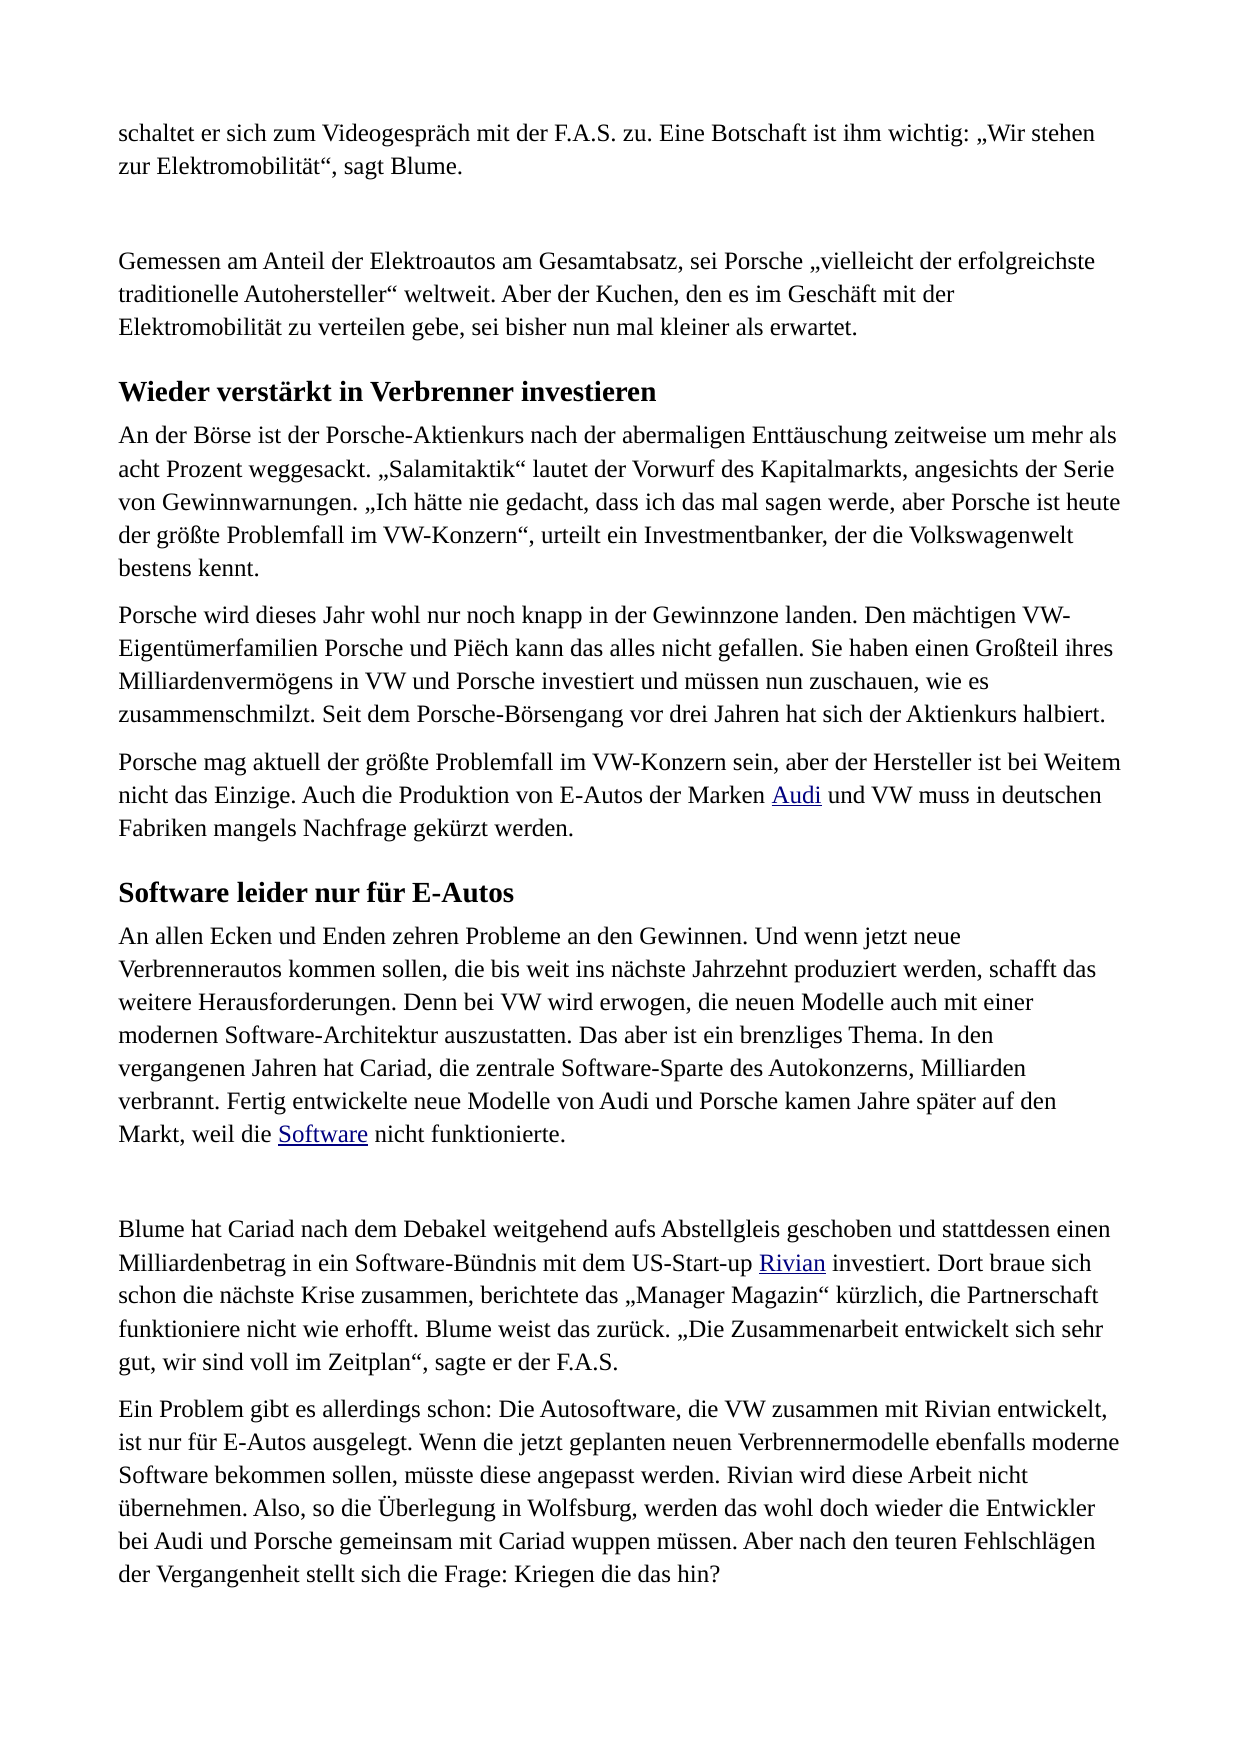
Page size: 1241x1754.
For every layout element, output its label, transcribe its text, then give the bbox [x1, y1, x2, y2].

text Ein Problem gibt es allerdings schon: Die Autosoftware, die VW zusammen mit Rivian entwickelt, ist nur für E-Autos ausgelegt. Wenn die jetzt geplanten neuen Verbrennermodelle ebenfalls moderne Software bekommen sollen, müsste diese angepasst werden. Rivian wird diese Arbeit nicht übernehmen. Also, so die Überlegung in Wolfsburg, werden das wohl doch wieder die Entwickler bei Audi und Porsche gemeinsam mit Cariad wuppen müssen. Aber nach den teuren Fehlschlägen der Vergangenheit stellt sich die Frage: Kriegen die das hin? [118, 1394, 1122, 1588]
subtitle Wieder verstärkt in Verbrenner investieren [118, 374, 1122, 408]
text An allen Ecken und Enden zehren Probleme an den Gewinnen. Und wenn jetzt neue Verbrennerautos kommen sollen, die bis weit ins nächste Jahrzehnt produziert werden, schafft das weitere Herausforderungen. Denn bei VW wird erwogen, die neuen Modelle auch mit einer modernen Software-Architektur auszustatten. Das aber ist ein brenzliges Thema. In den vergangenen Jahren hat Cariad, die zentrale Software-Sparte des Autokonzerns, Milliarden verbrannt. Fertig entwickelte neue Modelle von Audi und Porsche kamen Jahre später auf den Markt, weil die Software nicht funktionierte. [118, 921, 1122, 1148]
text Gemessen am Anteil der Elektroautos am Gesamtabsatz, sei Porsche „vielleicht der erfolgreichste traditionelle Autohersteller“ weltweit. Aber der Kuchen, den es im Geschäft mit der Elektromobilität zu verteilen gebe, sei bisher nun mal kleiner als erwartet. [118, 246, 1122, 341]
text Porsche wird dieses Jahr wohl nur noch knapp in der Gewinnzone landen. Den mächtigen VW-Eigentümerfamilien Porsche und Piëch kann das alles nicht gefallen. Sie haben einen Großteil ihres Milliardenvermögens in VW und Porsche investiert und müssen nun zuschauen, wie es zusammenschmilzt. Seit dem Porsche-Börsengang vor drei Jahren hat sich der Aktienkurs halbiert. [118, 600, 1122, 728]
text schaltet er sich zum Videogespräch mit der F.A.S. zu. Eine Botschaft ist ihm wichtig: „Wir stehen zur Elektromobilität“, sagt Blume. [118, 118, 1122, 180]
text Porsche mag aktuell der größte Pro­blemfall im VW-Konzern sein, aber der Hersteller ist bei Weitem nicht das Einzige. Auch die Produktion von E-Autos der Marken Audi und VW muss in deutschen Fabriken mangels Nachfrage gekürzt werden. [118, 747, 1122, 842]
text Blume hat Cariad nach dem Debakel weitgehend aufs Abstellgleis geschoben und stattdessen einen Milliardenbetrag in ein Software-Bündnis mit dem US-Start-up Rivian investiert. Dort braue sich schon die nächste Krise zusammen, berichtete das „Manager Magazin“ kürzlich, die Partnerschaft funktioniere nicht wie erhofft. Blume weist das zurück. „Die Zusammenarbeit entwickelt sich sehr gut, wir sind voll im Zeitplan“, sagte er der F.A.S. [118, 1214, 1122, 1375]
text An der Börse ist der Porsche-Aktienkurs nach der abermaligen Enttäuschung zeitweise um mehr als acht Prozent weggesackt. „Salamitaktik“ lautet der Vorwurf des Kapitalmarkts, angesichts der Serie von Gewinnwarnungen. „Ich hätte nie gedacht, dass ich das mal sagen werde, aber Porsche ist heute der größte Problemfall im VW-Konzern“, urteilt ein Investmentbanker, der die Volkswagenwelt bestens kennt. [118, 421, 1122, 581]
subtitle Software leider nur für E-Autos [118, 875, 1122, 909]
